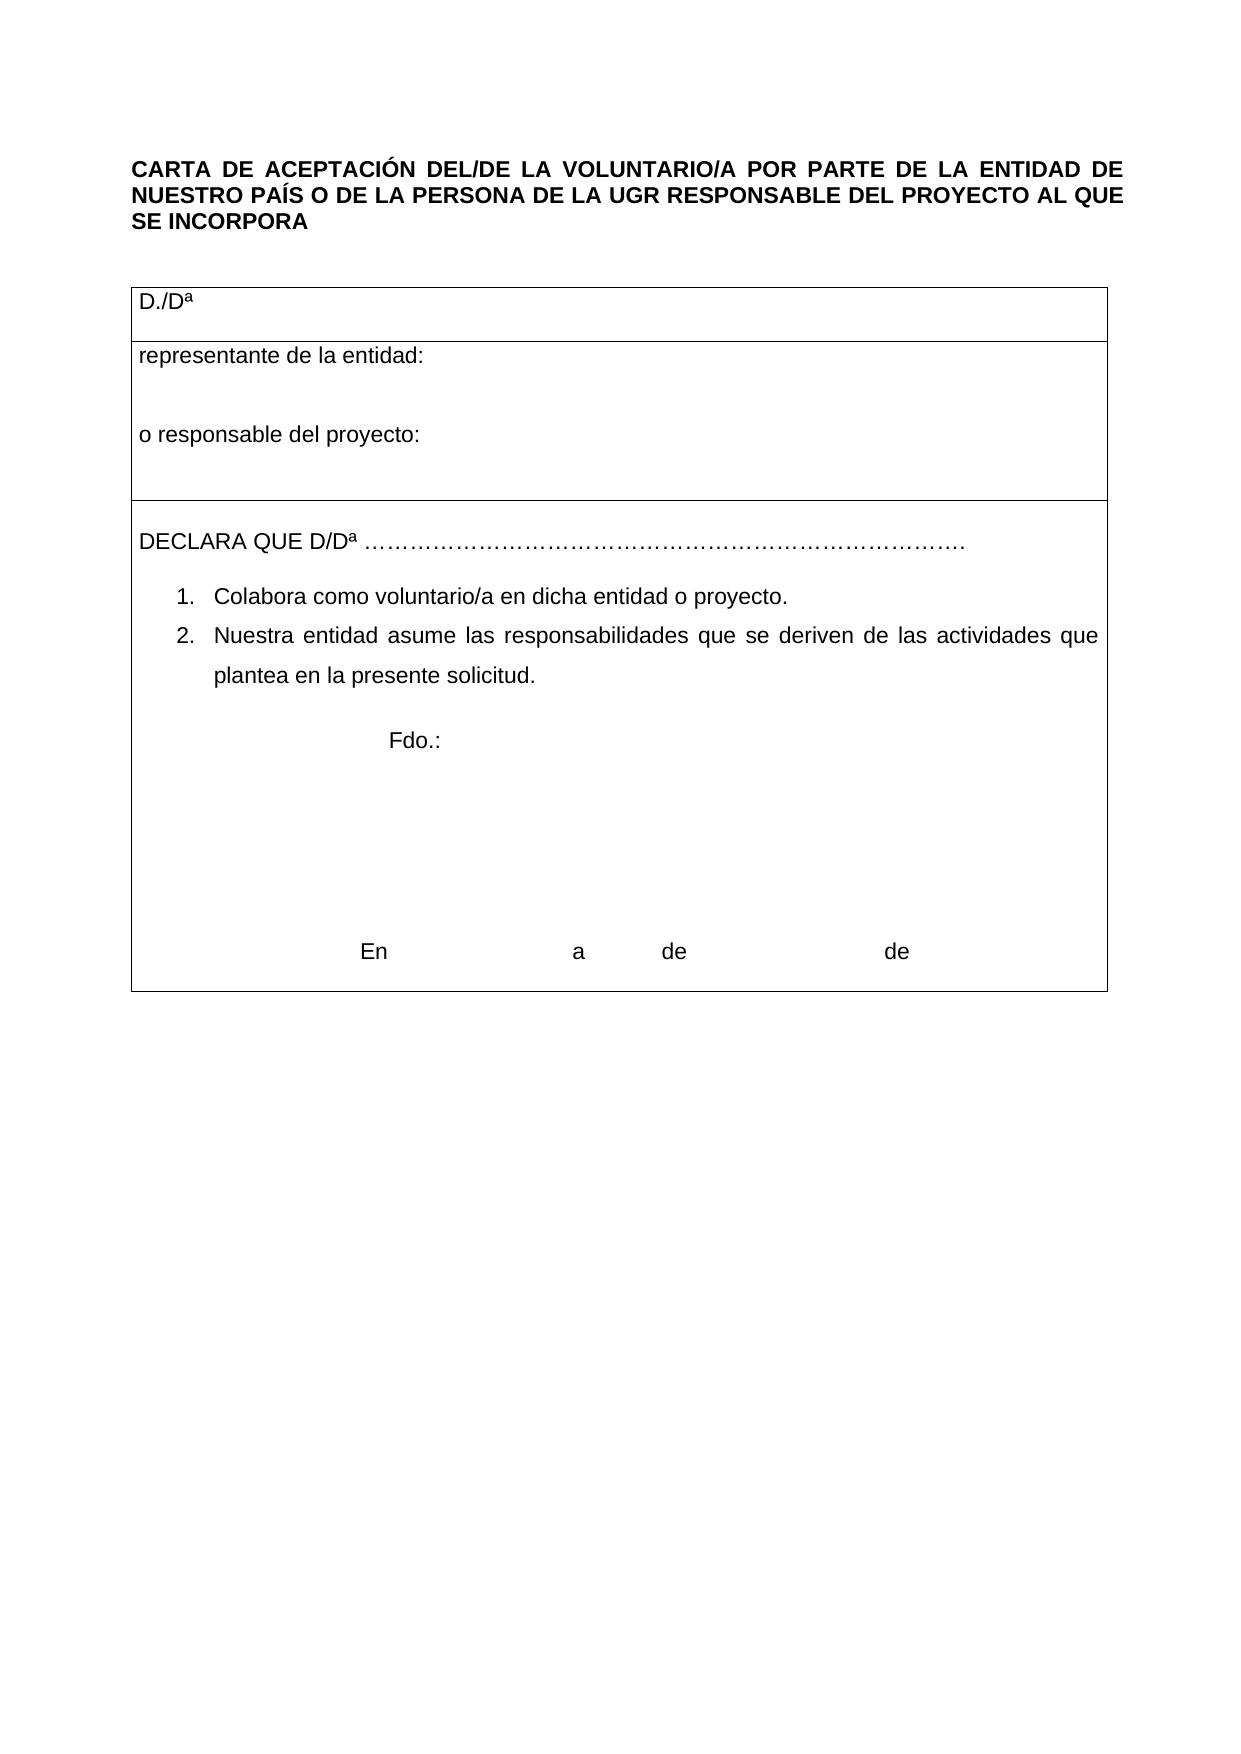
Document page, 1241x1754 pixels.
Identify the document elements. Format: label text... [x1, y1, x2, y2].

table_cell representante de la entidad: o responsable del proyecto: [132, 342, 1107, 500]
table_header D./Dª [132, 288, 1107, 341]
text CARTA DE ACEPTACIÓN DEL/DE LA VOLUNTARIO/A POR PARTE DE LA ENTIDAD DE NUESTRO PAÍS O DE LA PERSONA DE LA UGR RESPONSABLE DEL PROYECTO AL QUE SE INCORPORA [131, 156, 1125, 234]
table_cell DECLARA QUE D/Dª ……………………………………………………………………. Colabora como voluntario/a en dicha entidad o proyecto. Nuestra entidad asume las responsabilidades que se deriven de las actividades que plantea en la presente solicitud. Fdo.: En a de de [132, 501, 1107, 991]
